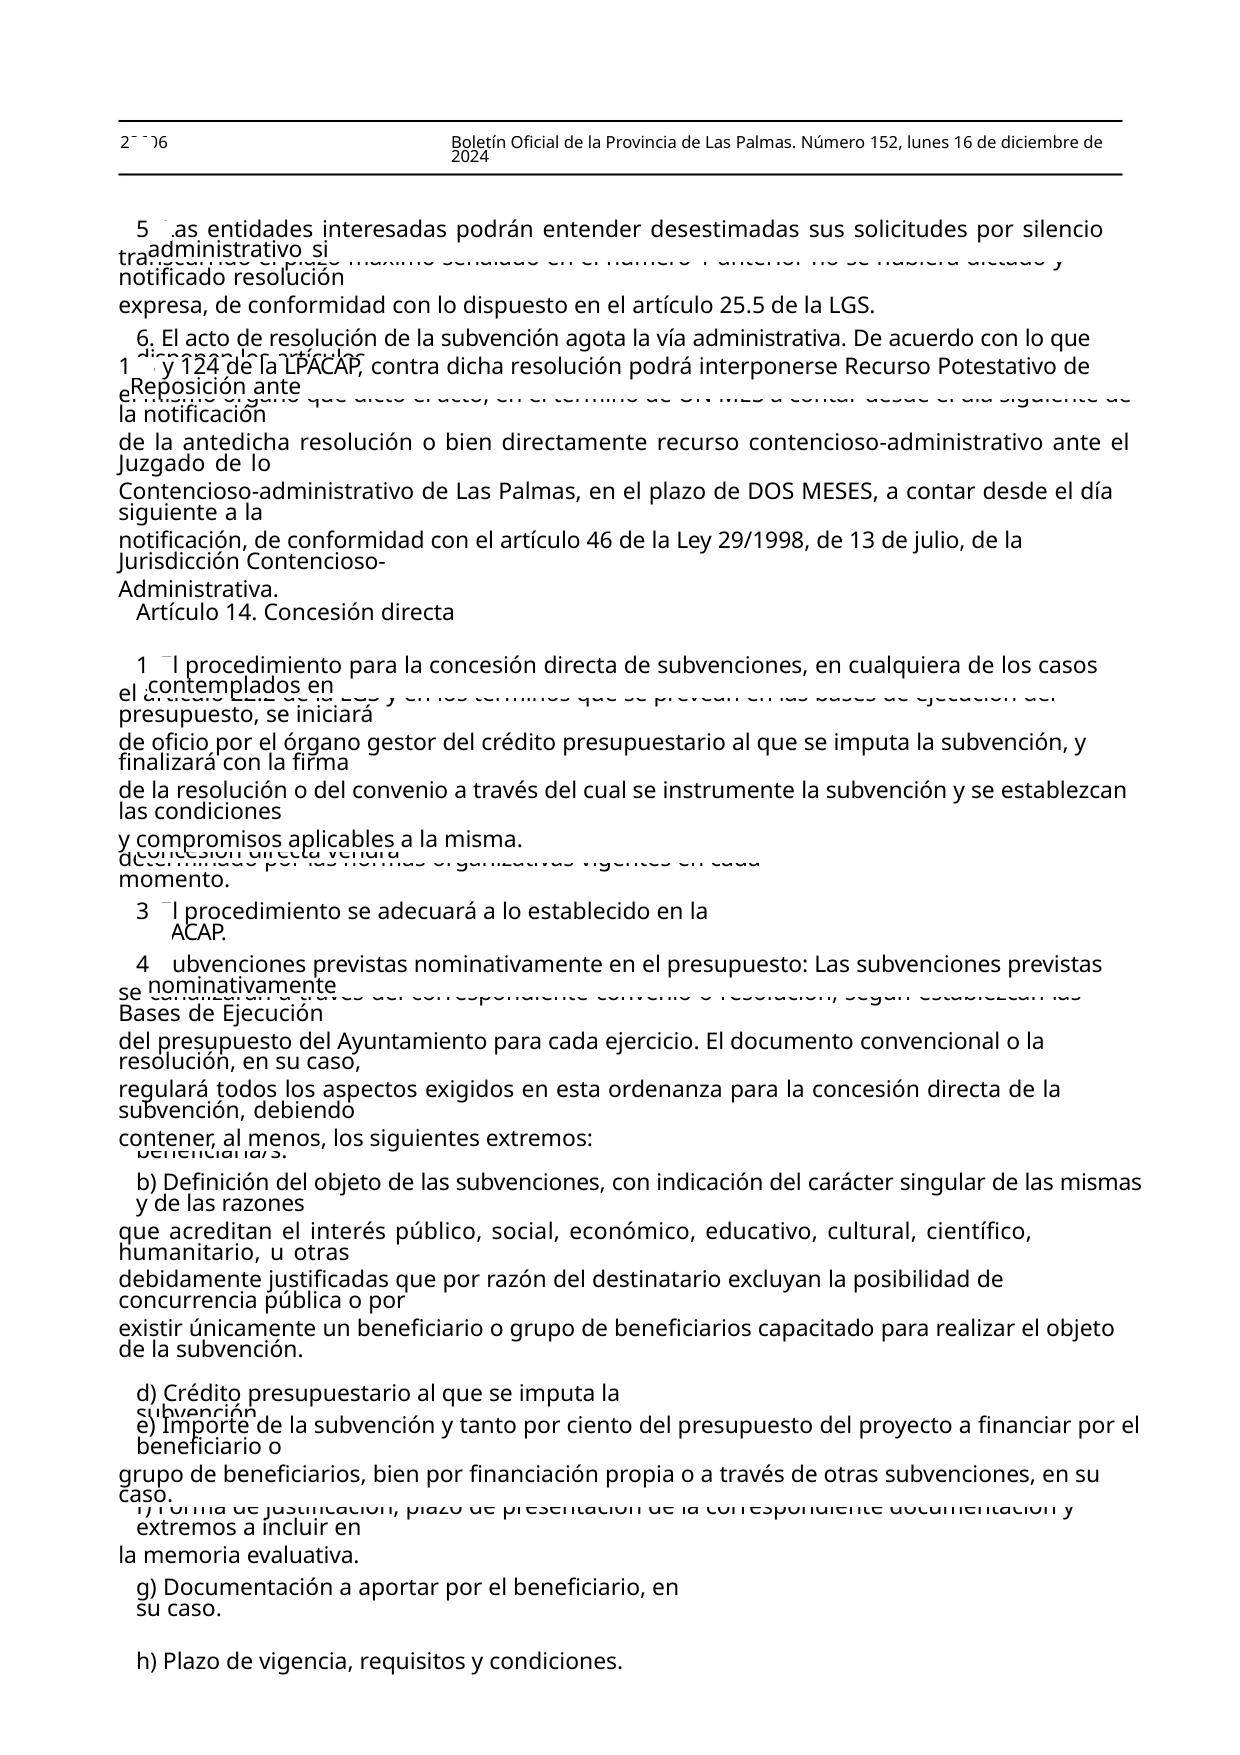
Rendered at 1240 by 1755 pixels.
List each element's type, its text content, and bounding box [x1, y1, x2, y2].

text b) Definición del objeto de las subvenciones, con indicación del carácter singular de las mismas y de las razones [136, 1174, 1147, 1215]
text 1 [136, 657, 172, 677]
text 23 y 124 de la LPACAP, contra dicha resolución podrá interponerse Recurso Potestativo de Reposición ante [129, 357, 1147, 399]
text Administrativa. [118, 581, 1147, 601]
text del presupuesto del Ayuntamiento para cada ejercicio. El documento convencional o la resolución, en su caso, [118, 1032, 1147, 1074]
text h) Plazo de vigencia, requisitos y condiciones. [153, 1653, 702, 1673]
text 2 [120, 137, 154, 151]
text existir únicamente un beneficiario o grupo de beneficiarios capacitado para realizar el objeto de la subvención. [118, 1320, 1147, 1362]
text notificación, de conformidad con el artículo 46 de la Ley 29/1998, de 13 de julio, de la Jurisdicción Contencioso- [118, 532, 1147, 573]
text 3 [136, 903, 172, 923]
text se canalizarán a través del correspondiente convenio o resolución, según establezcan las Bases de Ejecución [118, 984, 1147, 1025]
text determinado por las normas organizativas vigentes en cada momento. [118, 852, 780, 891]
text Contencioso-administrativo de Las Palmas, en el plazo de DOS MESES, a contar desde el día siguiente a la [118, 483, 1147, 524]
text 1 [118, 357, 154, 378]
text 4 [136, 956, 172, 976]
text a) Partes concertantes, con indicación de los datos identificativos de la/s persona/s beneficiaria/s. [136, 1151, 1047, 1162]
text que acreditan el interés público, social, económico, educativo, cultural, científico, humanitario, u otras [118, 1223, 1147, 1264]
text expresa, de conformidad con lo dispuesto en el artículo 25.5 de la LGS. [118, 297, 1147, 318]
text grupo de beneficiarios, bien por financiación propia o a través de otras subvenciones, en su caso. [118, 1466, 1147, 1507]
text . Subvenciones previstas nominativamente en el presupuesto: Las subvenciones previstas nominativamente [147, 956, 1147, 997]
text de oficio por el órgano gestor del crédito presupuestario al que se imputa la subvención, y finalizará con la firma [118, 733, 1147, 775]
text Artículo 14. Concesión directa [136, 604, 931, 624]
text y compromisos aplicables a la misma. [118, 831, 1147, 852]
text g) Documentación a aportar por el beneficiario, en su caso. [136, 1579, 702, 1620]
text 6. El acto de resolución de la subvención agota la vía administrativa. De acuerdo con lo que disponen los artículos [136, 329, 1147, 357]
text 2. El órgano competente para aprobar las convocatorias de subvenciones en régimen de concesión directa vendrá [136, 852, 1147, 863]
text transcurrido el plazo máximo señalado en el número 1 anterior no se hubiera dictado y notificado resolución [118, 248, 1147, 290]
text . Las entidades interesadas podrán entender desestimadas sus solicitudes por silencio administrativo si [147, 221, 1147, 262]
text e) Importe de la subvención y tanto por ciento del presupuesto del proyecto a financiar por el beneficiario o [136, 1417, 1147, 1458]
text d) Crédito presupuestario al que se imputa la subvención. [136, 1384, 686, 1417]
text 5 [136, 221, 172, 241]
text debidamente justificadas que por razón del destinatario excluyan la posibilidad de concurrencia pública o por [118, 1271, 1147, 1313]
text el artículo 22.2 de la LGS y en los términos que se prevean en las bases de ejecución del presupuesto, se iniciará [118, 685, 1147, 726]
text regulará todos los aspectos exigidos en esta ordenanza para la concesión directa de la subvención, debiendo [118, 1081, 1147, 1123]
text contener, al menos, los siguientes extremos: [118, 1130, 1147, 1151]
text 3606 [154, 137, 192, 151]
text . El procedimiento para la concesión directa de subvenciones, en cualquiera de los casos contemplados en [147, 657, 1147, 698]
text la memoria evaluativa. [118, 1547, 1147, 1567]
text el mismo órgano que dictó el acto, en el término de UN MES a contar desde el día siguiente de la notificación [118, 386, 1147, 427]
text de la antedicha resolución o bien directamente recurso contencioso-administrativo ante el Juzgado de lo [118, 434, 1147, 476]
text . El procedimiento se adecuará a lo establecido en la LPACAP. [172, 903, 746, 944]
text Boletín Oficial de la Provincia de Las Palmas. Número 152, lunes 16 de diciembre de 2024 [451, 137, 1143, 166]
text f) Forma de justificación, plazo de presentación de la correspondiente documentación y extremos a incluir en [136, 1507, 1147, 1539]
text de la resolución o del convenio a través del cual se instrumente la subvención y se establezcan las condiciones [118, 782, 1147, 824]
